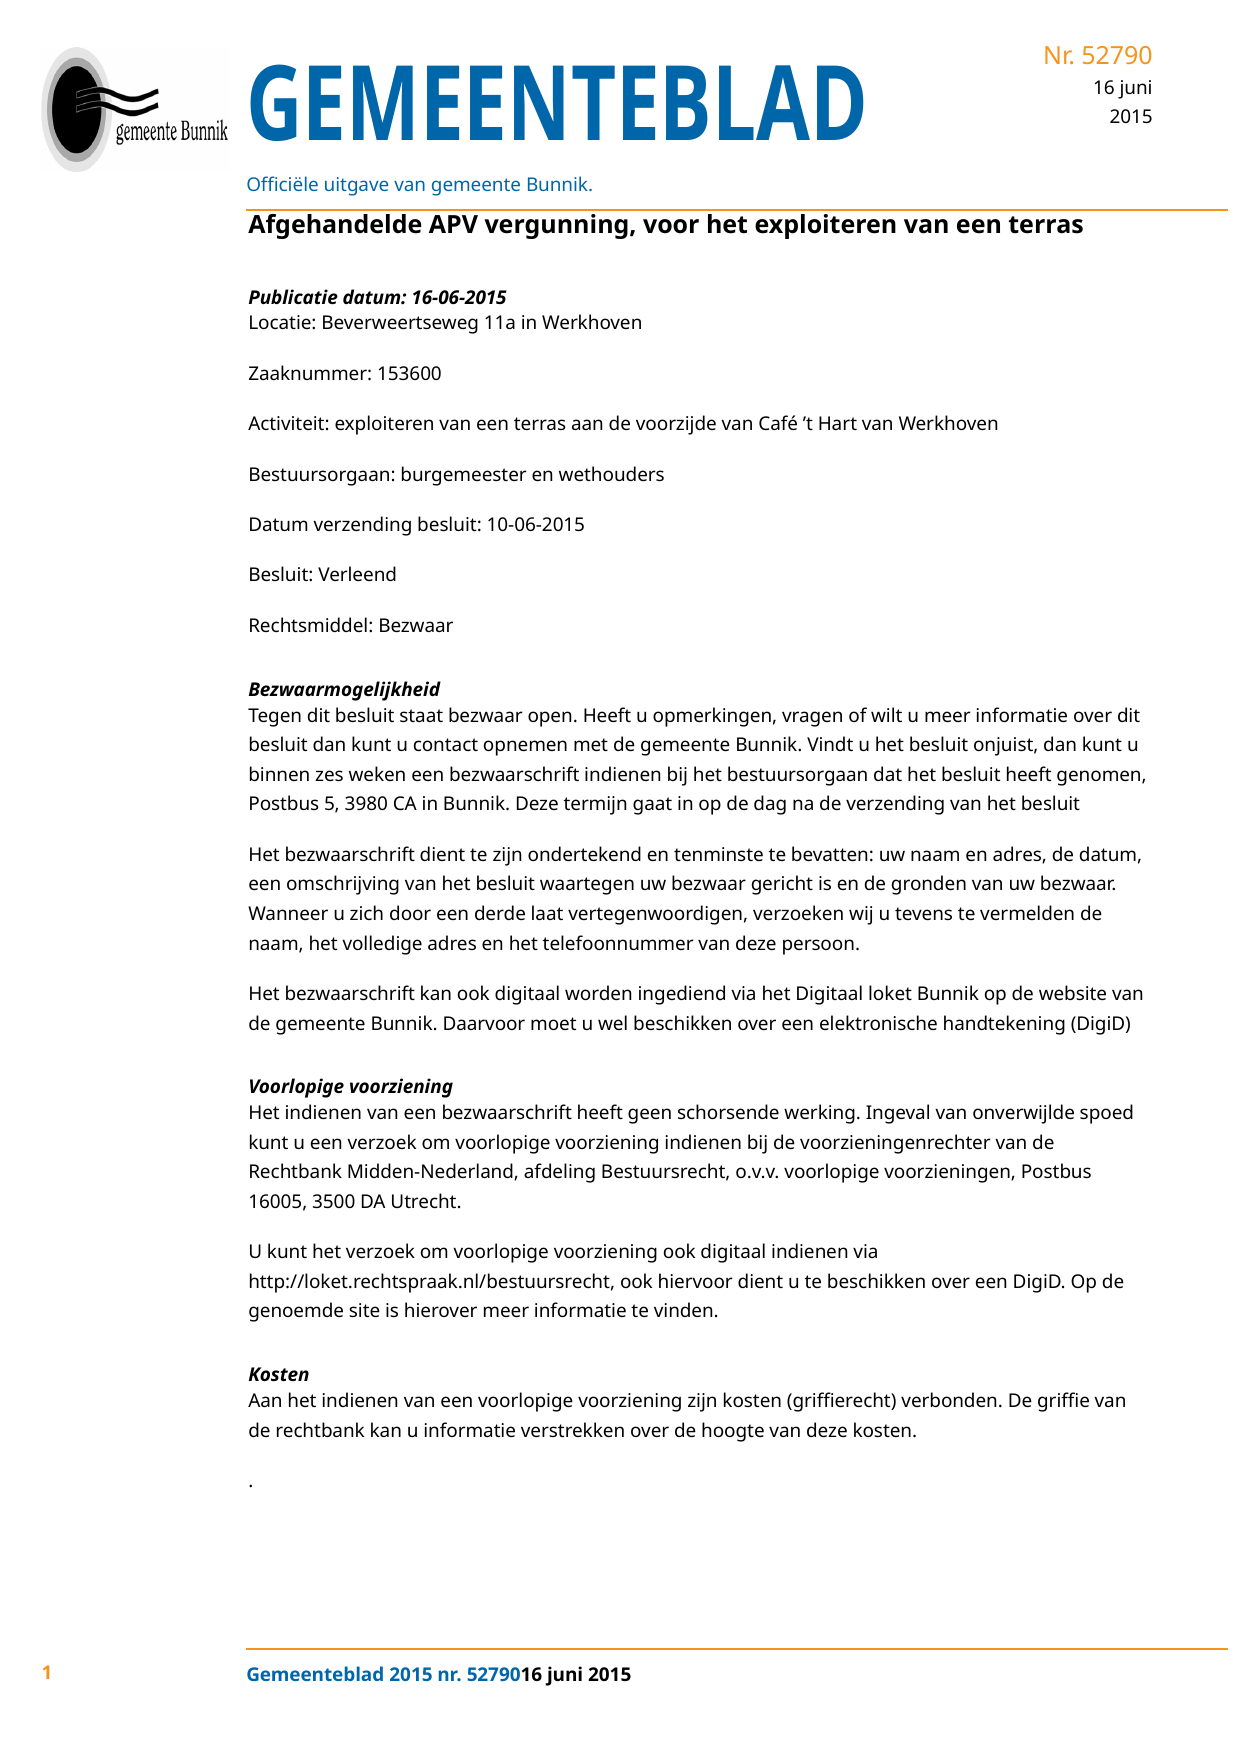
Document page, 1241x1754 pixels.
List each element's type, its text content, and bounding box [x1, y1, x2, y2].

text Locatie: Beverweertseweg 11a in Werkhoven [248, 309, 1152, 335]
text Rechtsmiddel: Bezwaar [248, 612, 1152, 638]
text Zaaknummer: 153600 [248, 360, 1152, 386]
text Tegen dit besluit staat bezwaar open. Heeft u opmerkingen, vragen of wilt u meer informatie over dit besluit dan kunt u contact opnemen met de gemeente Bunnik. Vindt u het besluit onjuist, dan kunt u binnen zes weken een bezwaarschrift indienen bij het bestuursorgaan dat het besluit heeft genomen, Postbus 5, 3980 CA in Bunnik. Deze termijn gaat in op de dag na de verzending van het besluit [248, 702, 1152, 816]
text Aan het indienen van een voorlopige voorziening zijn kosten (griffierecht) verbonden. De griffie van de rechtbank kan u informatie verstrekken over de hoogte van deze kosten. [248, 1387, 1152, 1443]
text Bestuursorgaan: burgemeester en wethouders [248, 461, 1152, 487]
text Activiteit: exploiteren van een terras aan de voorzijde van Café ’t Hart van Werkhoven [248, 410, 1152, 436]
text Het indienen van een bezwaarschrift heeft geen schorsende werking. Ingeval van onverwijlde spoed kunt u een verzoek om voorlopige voorziening indienen bij de voorzieningenrechter van de Rechtbank Midden-Nederland, afdeling Bestuursrecht, o.v.v. voorlopige voorzieningen, Postbus 16005, 3500 DA Utrecht. [248, 1099, 1152, 1214]
text Publicatie datum: 16-06-2015 [248, 284, 1152, 309]
picture [41, 47, 231, 172]
text Bezwaarmogelijkheid [248, 676, 1152, 702]
text Datum verzending besluit: 10-06-2015 [248, 511, 1152, 537]
text Voorlopige voorziening [248, 1074, 1152, 1099]
text Kosten [248, 1362, 1152, 1387]
text Besluit: Verleend [248, 562, 1152, 587]
text Het bezwaarschrift kan ook digitaal worden ingediend via het Digitaal loket Bunnik op de website van de gemeente Bunnik. Daarvoor moet u wel beschikken over een elektronische handtekening (DigiD) [248, 980, 1152, 1035]
text U kunt het verzoek om voorlopige voorziening ook digitaal indienen via http://loket.rechtspraak.nl/bestuursrecht, ook hiervoor dient u te beschikken over een DigiD. Op de genoemde site is hierover meer informatie te vinden. [248, 1238, 1152, 1323]
text . [248, 1467, 1152, 1493]
text Afgehandelde APV vergunning, voor het exploiteren van een terras [248, 211, 1152, 241]
text Het bezwaarschrift dient te zijn ondertekend en tenminste te bevatten: uw naam en adres, de datum, een omschrijving van het besluit waartegen uw bezwaar gericht is en de gronden van uw bezwaar. Wanneer u zich door een derde laat vertegenwoordigen, verzoeken wij u tevens te vermelden de naam, het volledige adres en het telefoonnummer van deze persoon. [248, 841, 1152, 955]
